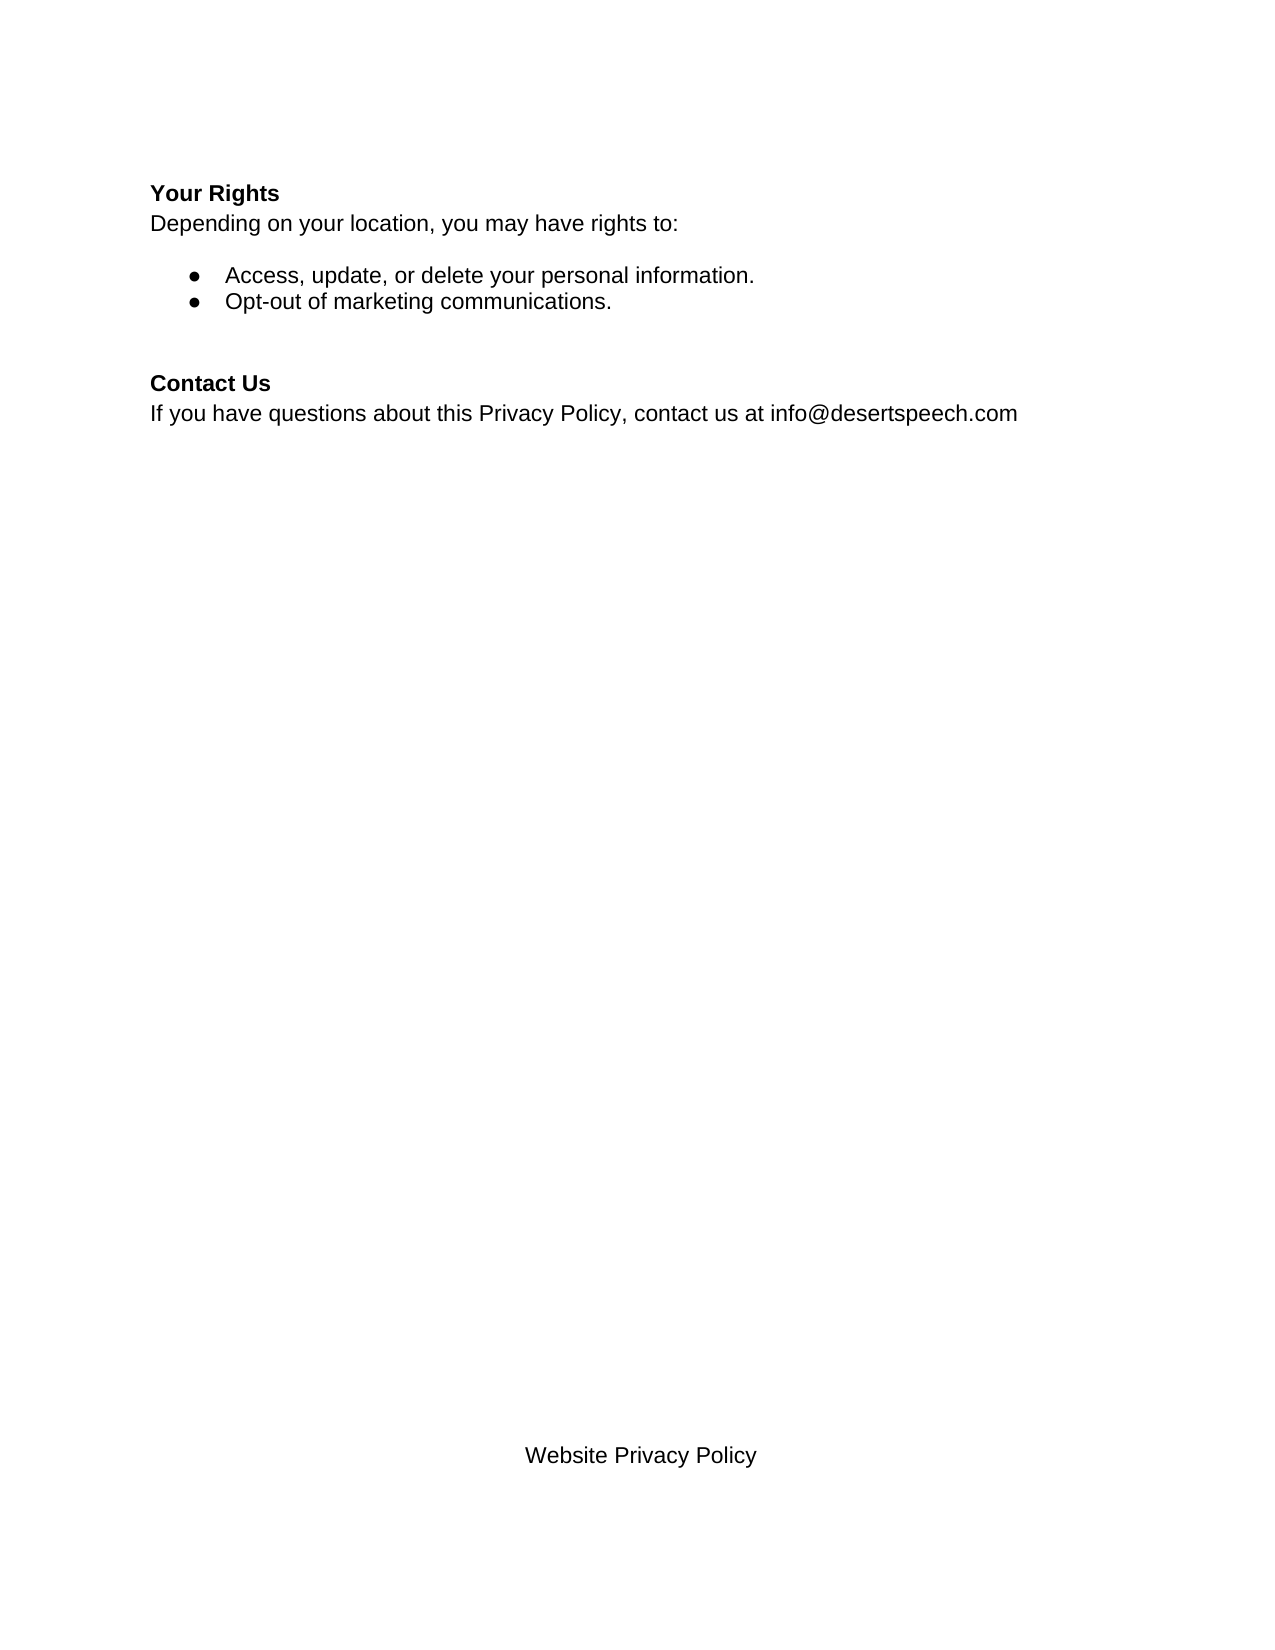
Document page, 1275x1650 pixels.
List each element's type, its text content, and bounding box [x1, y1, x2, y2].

text Your Rights [150, 180, 1125, 207]
text Contact Us [150, 370, 1125, 396]
text Depending on your location, you may have rights to: [150, 210, 1125, 237]
list Access, update, or delete your personal information. [187, 262, 1125, 288]
list Opt-out of marketing communications. [187, 288, 1125, 314]
text Website Privacy Policy [450, 1442, 1125, 1468]
text If you have questions about this Privacy Policy, contact us at info@desertspeech.com [150, 400, 1125, 426]
